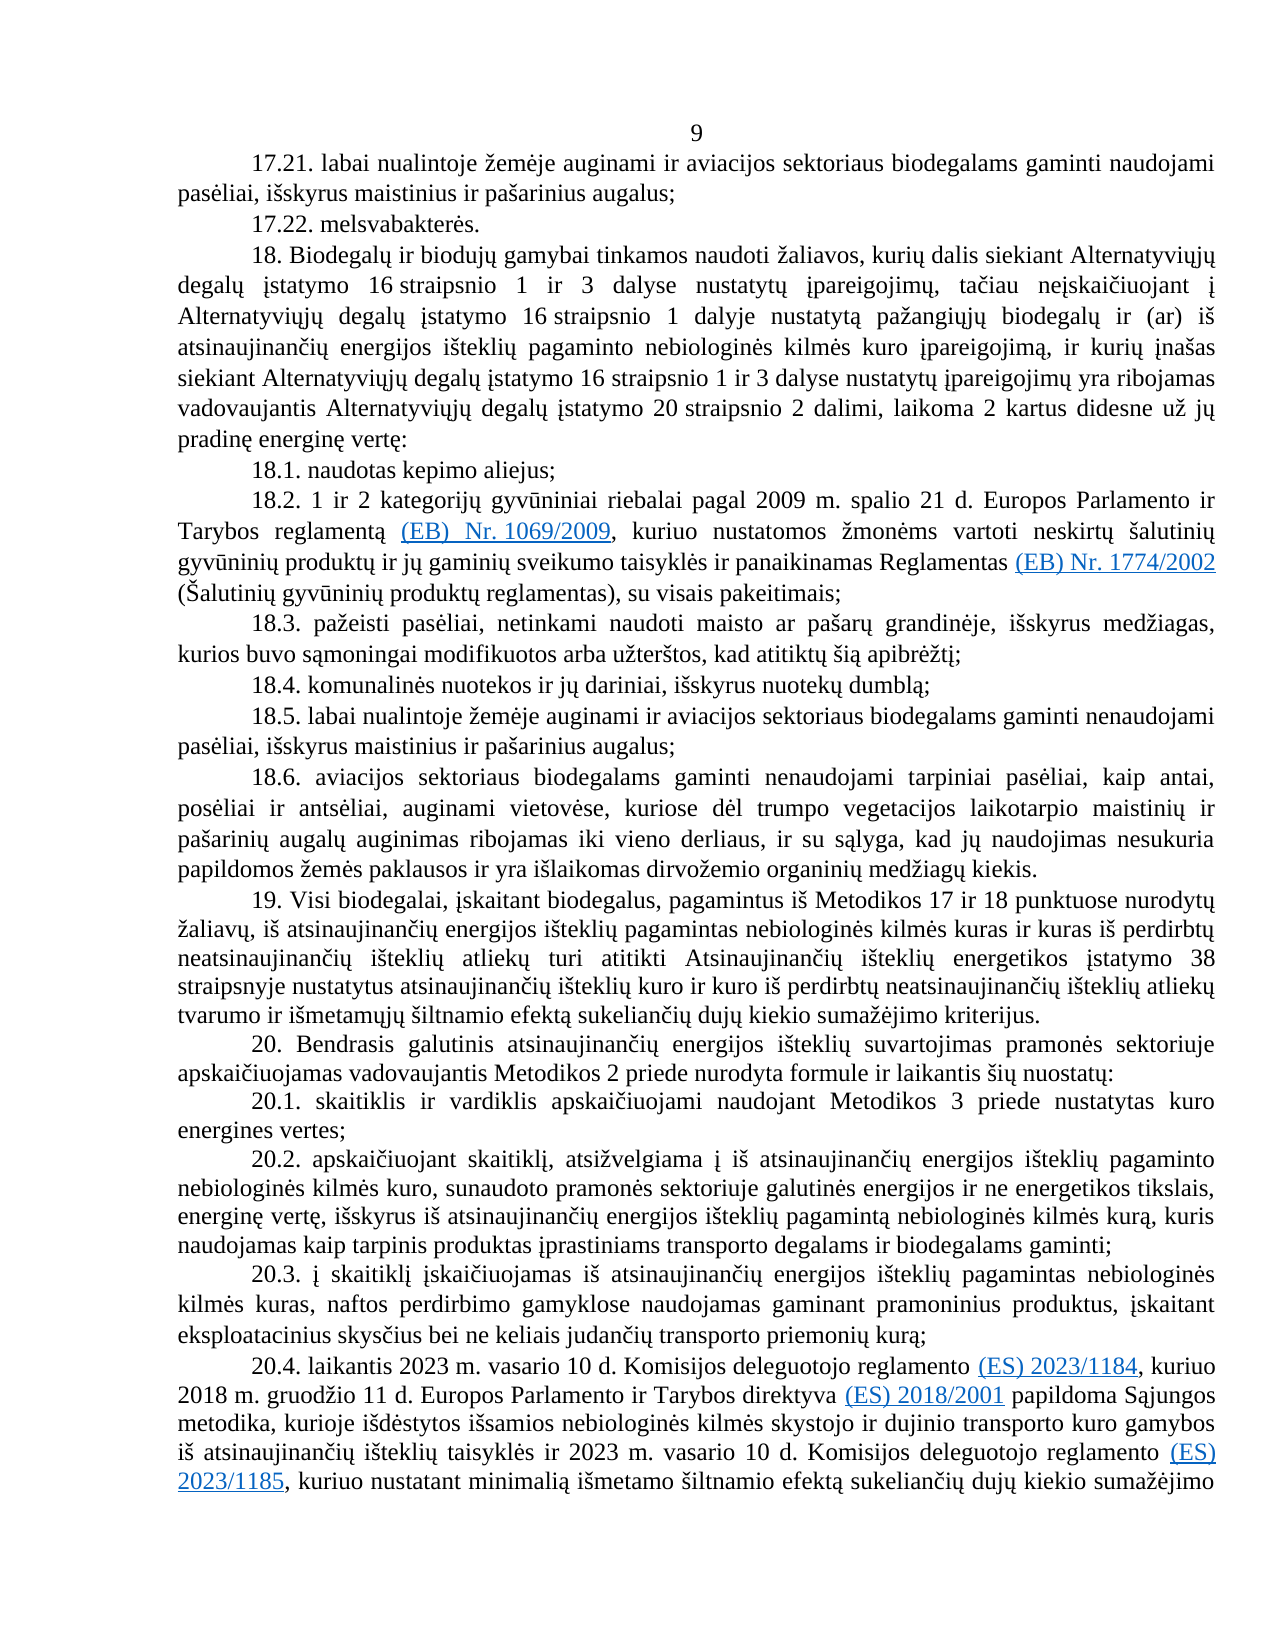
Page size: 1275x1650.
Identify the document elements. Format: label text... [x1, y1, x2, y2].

text 18.2. 1 ir 2 kategorijų gyvūniniai riebalai pagal 2009 m. spalio 21 d. Europos Parlamento ir Tarybos reglamentą (EB) Nr. 1069/2009, kuriuo nustatomos žmonėms vartoti neskirtų šalutinių gyvūninių produktų ir jų gaminių sveikumo taisyklės ir panaikinamas Reglamentas (EB) Nr. 1774/2002 (Šalutinių gyvūninių produktų reglamentas), su visais pakeitimais; [177, 486, 1216, 607]
text 17.21. labai nualintoje žemėje auginami ir aviacijos sektoriaus biodegalams gaminti naudojami pasėliai, išskyrus maistinius ir pašarinius augalus; [177, 148, 1216, 207]
text 20.3. į skaitiklį įskaičiuojamas iš atsinaujinančių energijos išteklių pagamintas nebiologinės kilmės kuras, naftos perdirbimo gamyklose naudojamas gaminant pramoninius produktus, įskaitant eksploatacinius skysčius bei ne keliais judančių transporto priemonių kurą; [177, 1259, 1216, 1349]
text 18.5. labai nualintoje žemėje auginami ir aviacijos sektoriaus biodegalams gaminti nenaudojami pasėliai, išskyrus maistinius ir pašarinius augalus; [177, 701, 1216, 760]
text 18.6. aviacijos sektoriaus biodegalams gaminti nenaudojami tarpiniai pasėliai, kaip antai, posėliai ir antsėliai, auginami vietovėse, kuriose dėl trumpo vegetacijos laikotarpio maistinių ir pašarinių augalų auginimas ribojamas iki vieno derliaus, ir su sąlyga, kad jų naudojimas nesukuria papildomos žemės paklausos ir yra išlaikomas dirvožemio organinių medžiagų kiekis. [177, 762, 1216, 883]
text 19. Visi biodegalai, įskaitant biodegalus, pagamintus iš Metodikos 17 ir 18 punktuose nurodytų žaliavų, iš atsinaujinančių energijos išteklių pagamintas nebiologinės kilmės kuras ir kuras iš perdirbtų neatsinaujinančių išteklių atliekų turi atitikti Atsinaujinančių išteklių energetikos įstatymo 38 straipsnyje nustatytus atsinaujinančių išteklių kuro ir kuro iš perdirbtų neatsinaujinančių išteklių atliekų tvarumo ir išmetamųjų šiltnamio efektą sukeliančių dujų kiekio sumažėjimo kriterijus. [177, 885, 1216, 1029]
text 20.2. apskaičiuojant skaitiklį, atsižvelgiama į iš atsinaujinančių energijos išteklių pagaminto nebiologinės kilmės kuro, sunaudoto pramonės sektoriuje galutinės energijos ir ne energetikos tikslais, energinę vertę, išskyrus iš atsinaujinančių energijos išteklių pagamintą nebiologinės kilmės kurą, kuris naudojamas kaip tarpinis produktas įprastiniams transporto degalams ir biodegalams gaminti; [177, 1144, 1216, 1259]
text 17.22. melsvabakterės. [177, 209, 1216, 238]
text 20.1. skaitiklis ir vardiklis apskaičiuojami naudojant Metodikos 3 priede nustatytas kuro energines vertes; [177, 1086, 1216, 1144]
text 20. Bendrasis galutinis atsinaujinančių energijos išteklių suvartojimas pramonės sektoriuje apskaičiuojamas vadovaujantis Metodikos 2 priede nurodyta formule ir laikantis šių nuostatų: [177, 1029, 1216, 1086]
text 18. Biodegalų ir biodujų gamybai tinkamos naudoti žaliavos, kurių dalis siekiant Alternatyviųjų degalų įstatymo 16 straipsnio 1 ir 3 dalyse nustatytų įpareigojimų, tačiau neįskaičiuojant į Alternatyviųjų degalų įstatymo 16 straipsnio 1 dalyje nustatytą pažangiųjų biodegalų ir (ar) iš atsinaujinančių energijos išteklių pagaminto nebiologinės kilmės kuro įpareigojimą, ir kurių įnašas siekiant Alternatyviųjų degalų įstatymo 16 straipsnio 1 ir 3 dalyse nustatytų įpareigojimų yra ribojamas vadovaujantis Alternatyviųjų degalų įstatymo 20 straipsnio 2 dalimi, laikoma 2 kartus didesne už jų pradinę energinę vertę: [177, 240, 1216, 453]
text 18.4. komunalinės nuotekos ir jų dariniai, išskyrus nuotekų dumblą; [177, 670, 1216, 699]
text 18.1. naudotas kepimo aliejus; [177, 455, 1216, 484]
text 18.3. pažeisti pasėliai, netinkami naudoti maisto ar pašarų grandinėje, išskyrus medžiagas, kurios buvo sąmoningai modifikuotos arba užterštos, kad atitiktų šią apibrėžtį; [177, 608, 1216, 668]
text 20.4. laikantis 2023 m. vasario 10 d. Komisijos deleguotojo reglamento (ES) 2023/1184, kuriuo 2018 m. gruodžio 11 d. Europos Parlamento ir Tarybos direktyva (ES) 2018/2001 papildoma Sąjungos metodika, kurioje išdėstytos išsamios nebiologinės kilmės skystojo ir dujinio transporto kuro gamybos iš atsinaujinančių išteklių taisyklės ir 2023 m. vasario 10 d. Komisijos deleguotojo reglamento (ES) 2023/1185, kuriuo nustatant minimalią išmetamo šiltnamio efektą sukeliančių dujų kiekio sumažėjimo [177, 1351, 1216, 1495]
